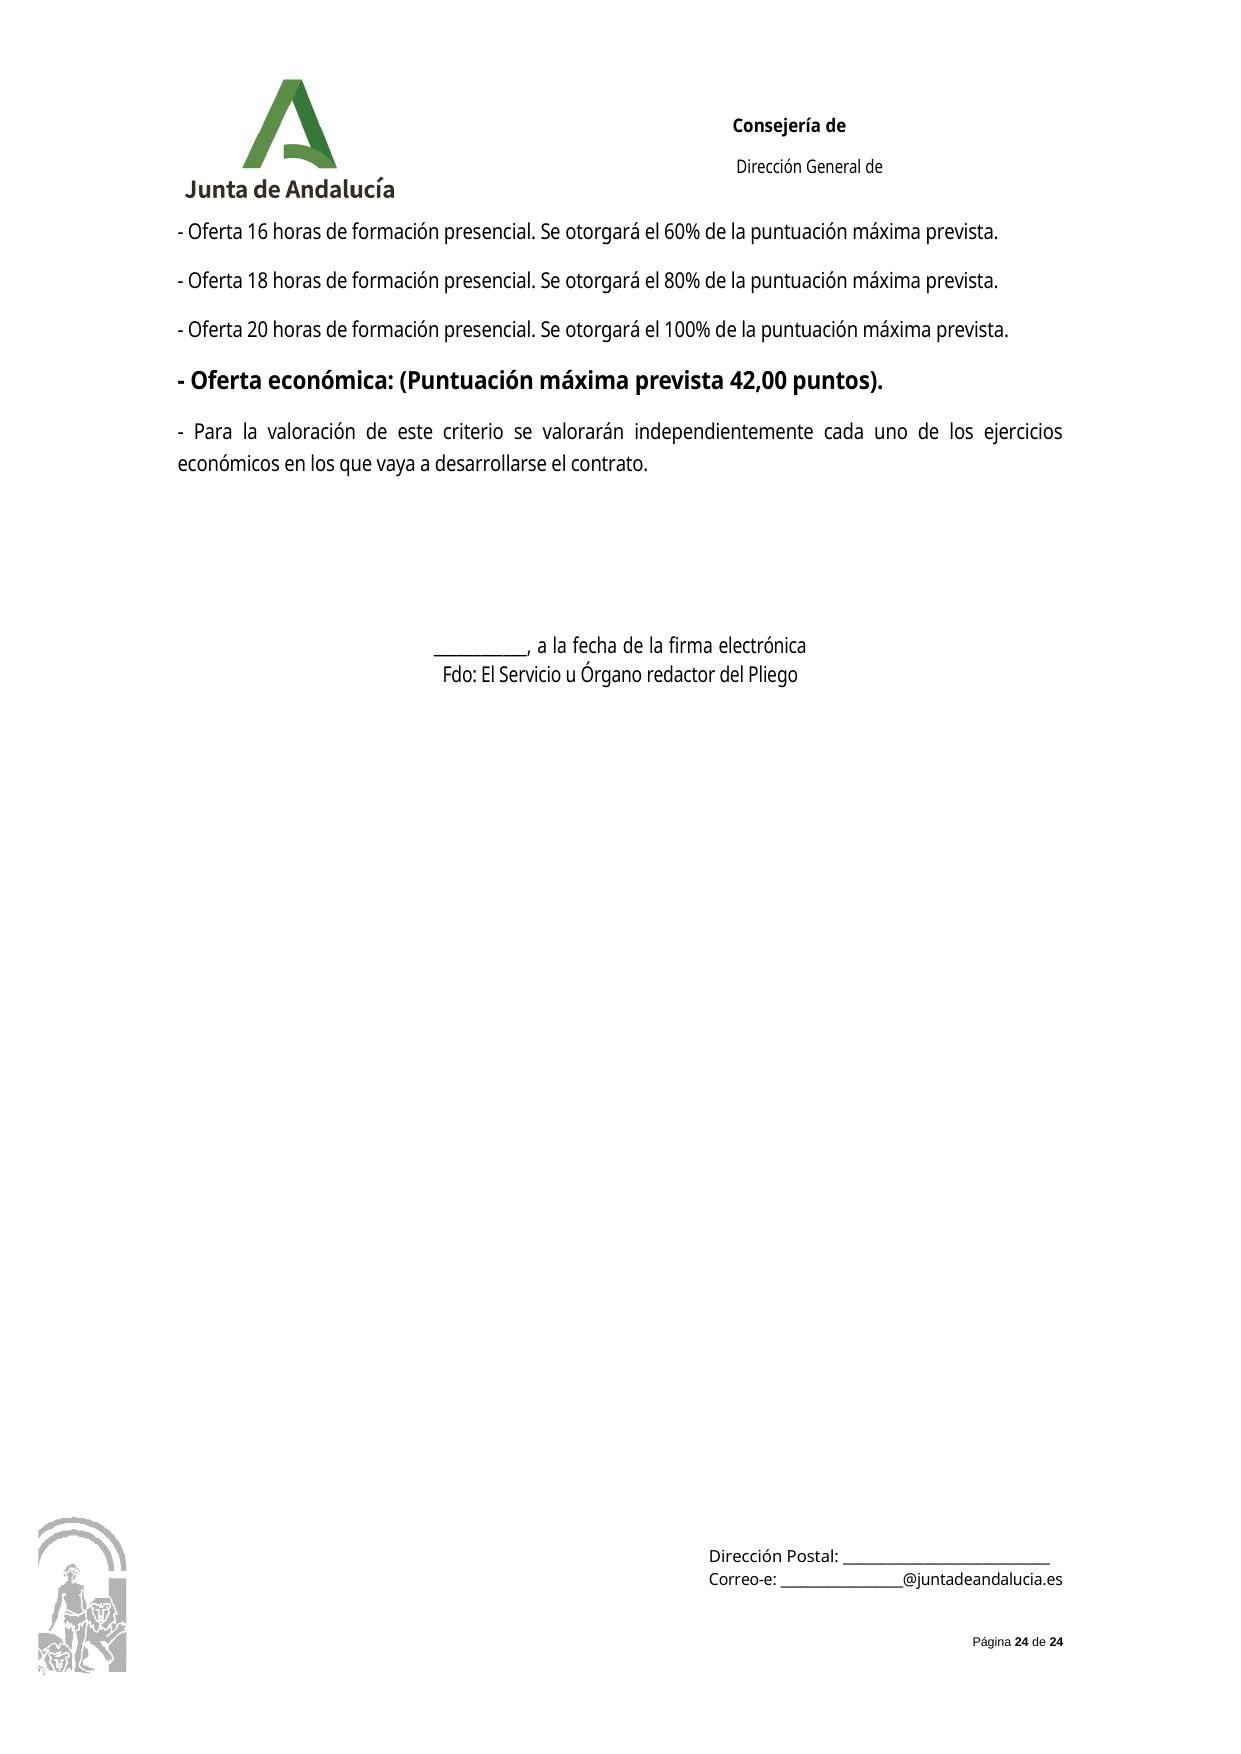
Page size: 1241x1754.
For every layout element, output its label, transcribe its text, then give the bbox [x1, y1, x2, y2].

text Fdo: El Servicio u Órgano redactor del Pliego [177, 659, 1063, 689]
text - Para la valoración de este criterio se valorarán independientemente cada uno de los ejercicios económicos en los que vaya a desarrollarse el contrato. [177, 416, 1063, 478]
text - Oferta 20 horas de formación presencial. Se otorgará el 100% de la puntuación máxima prevista. [177, 313, 1063, 343]
text - Oferta 18 horas de formación presencial. Se otorgará el 80% de la puntuación máxima prevista. [177, 265, 1063, 294]
text - Oferta económica: (Puntuación máxima prevista 42,00 puntos). [177, 362, 1063, 396]
picture [165, 63, 414, 214]
picture [38, 1516, 127, 1676]
text - Oferta 16 horas de formación presencial. Se otorgará el 60% de la puntuación máxima prevista. [177, 178, 1063, 246]
text ____________, a la fecha de la firma electrónica [177, 629, 1063, 659]
